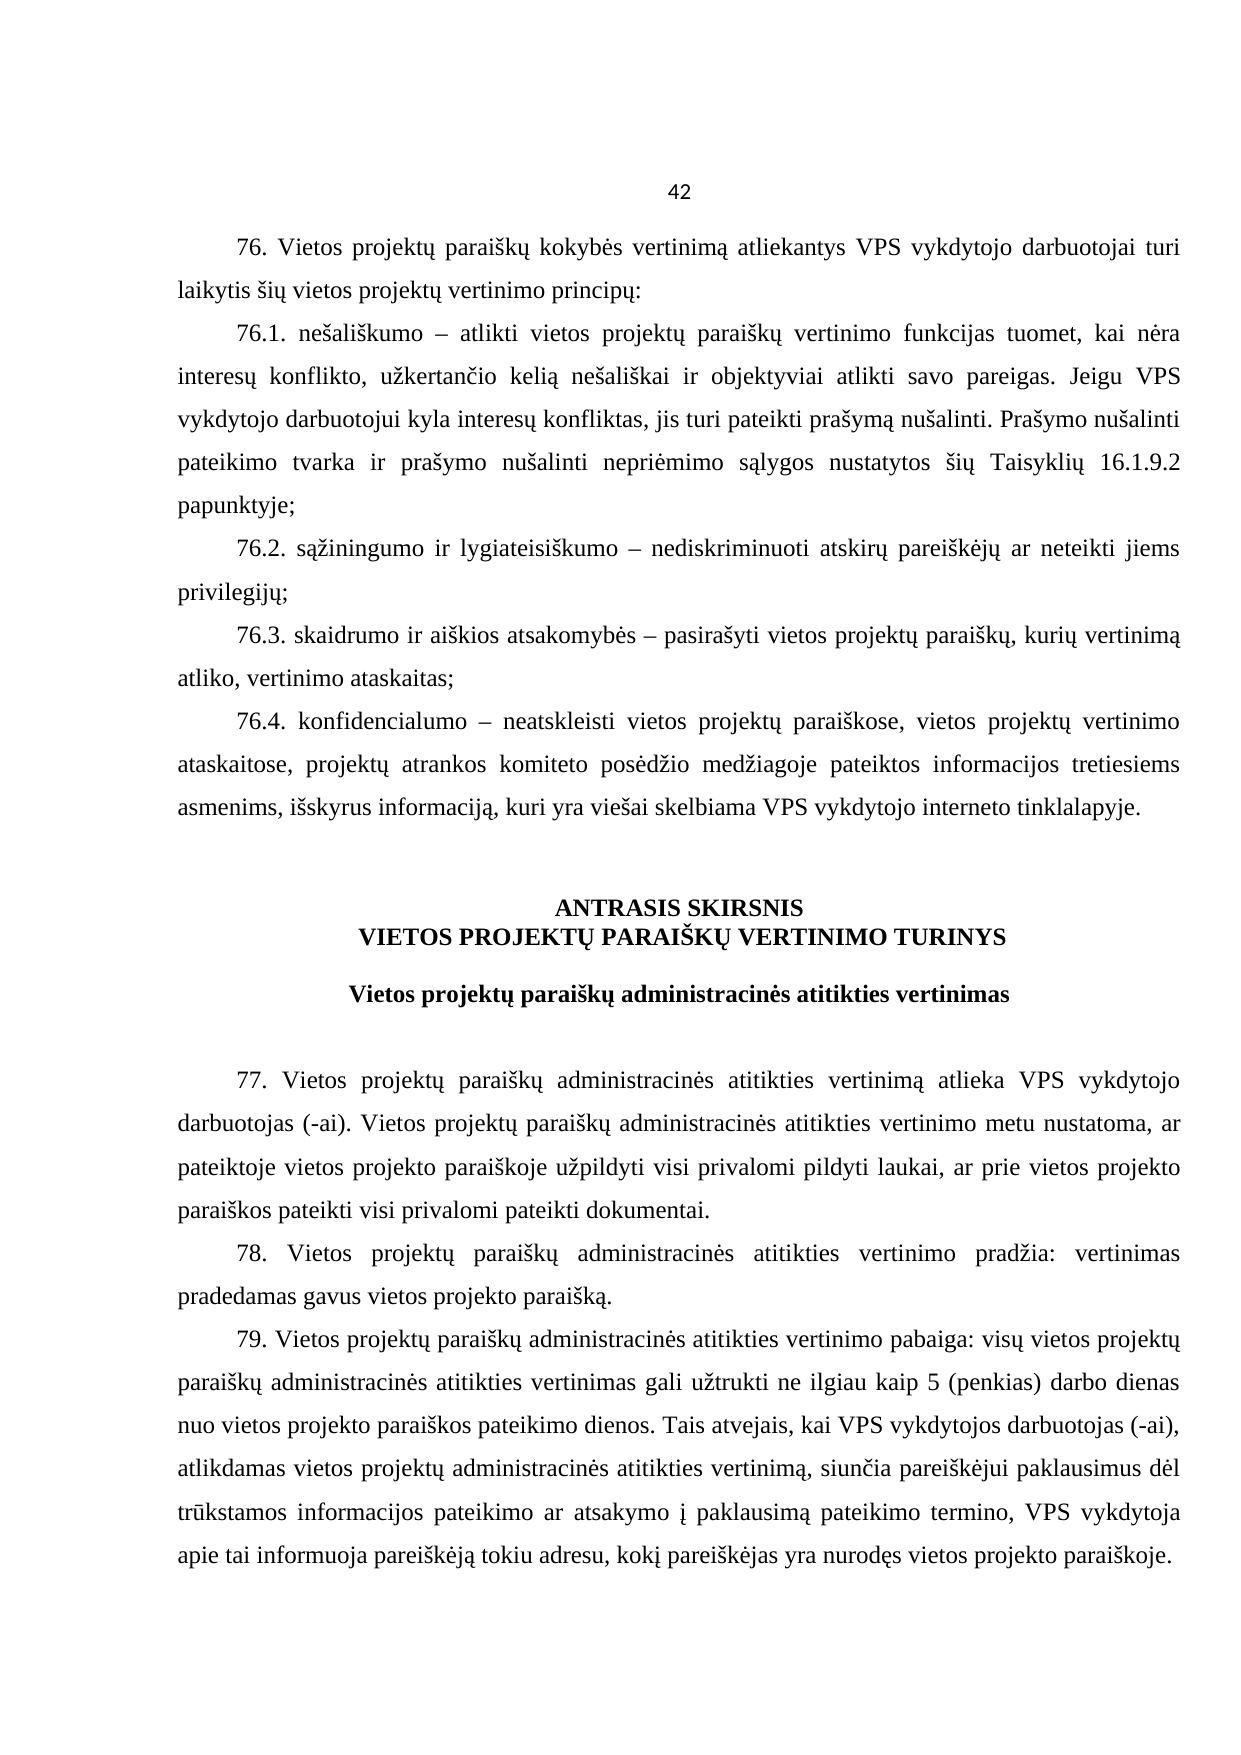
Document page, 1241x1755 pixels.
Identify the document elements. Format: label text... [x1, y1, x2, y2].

text 76.1. nešališkumo – atlikti vietos projektų paraiškų vertinimo funkcijas tuomet, kai nėra interesų konflikto, užkertančio kelią nešališkai ir objektyviai atlikti savo pareigas. Jeigu VPS vykdytojo darbuotojui kyla interesų konfliktas, jis turi pateikti prašymą nušalinti. Prašymo nušalinti pateikimo tvarka ir prašymo nušalinti nepriėmimo sąlygos nustatytos šių Taisyklių 16.1.9.2 papunktyje; [177, 318, 1181, 519]
text VIETOS PROJEKTŲ PARAIŠKŲ VERTINIMO TURINYS [177, 922, 1181, 950]
text ANTRASIS SKIRSNIS [177, 893, 1181, 922]
text 76.4. konfidencialumo – neatskleisti vietos projektų paraiškose, vietos projektų vertinimo ataskaitose, projektų atrankos komiteto posėdžio medžiagoje pateiktos informacijos tretiesiems asmenims, išskyrus informaciją, kuri yra viešai skelbiama VPS vykdytojo interneto tinklalapyje. [177, 706, 1181, 821]
text 78. Vietos projektų paraiškų administracinės atitikties vertinimo pradžia: vertinimas pradedamas gavus vietos projekto paraišką. [177, 1238, 1181, 1310]
text Vietos projektų paraiškų administracinės atitikties vertinimas [177, 979, 1181, 1008]
text 76.3. skaidrumo ir aiškios atsakomybės – pasirašyti vietos projektų paraiškų, kurių vertinimą atliko, vertinimo ataskaitas; [177, 620, 1181, 692]
text 77. Vietos projektų paraiškų administracinės atitikties vertinimą atlieka VPS vykdytojo darbuotojas (-ai). Vietos projektų paraiškų administracinės atitikties vertinimo metu nustatoma, ar pateiktoje vietos projekto paraiškoje užpildyti visi privalomi pildyti laukai, ar prie vietos projekto paraiškos pateikti visi privalomi pateikti dokumentai. [177, 1065, 1181, 1223]
text 76.2. sąžiningumo ir lygiateisiškumo – nediskriminuoti atskirų pareiškėjų ar neteikti jiems privilegijų; [177, 533, 1181, 605]
text 79. Vietos projektų paraiškų administracinės atitikties vertinimo pabaiga: visų vietos projektų paraiškų administracinės atitikties vertinimas gali užtrukti ne ilgiau kaip 5 (penkias) darbo dienas nuo vietos projekto paraiškos pateikimo dienos. Tais atvejais, kai VPS vykdytojos darbuotojas (-ai), atlikdamas vietos projektų administracinės atitikties vertinimą, siunčia pareiškėjui paklausimus dėl trūkstamos informacijos pateikimo ar atsakymo į paklausimą pateikimo termino, VPS vykdytoja apie tai informuoja pareiškėją tokiu adresu, kokį pareiškėjas yra nurodęs vietos projekto paraiškoje. [177, 1324, 1181, 1568]
text 76. Vietos projektų paraiškų kokybės vertinimą atliekantys VPS vykdytojo darbuotojai turi laikytis šių vietos projektų vertinimo principų: [177, 232, 1181, 303]
